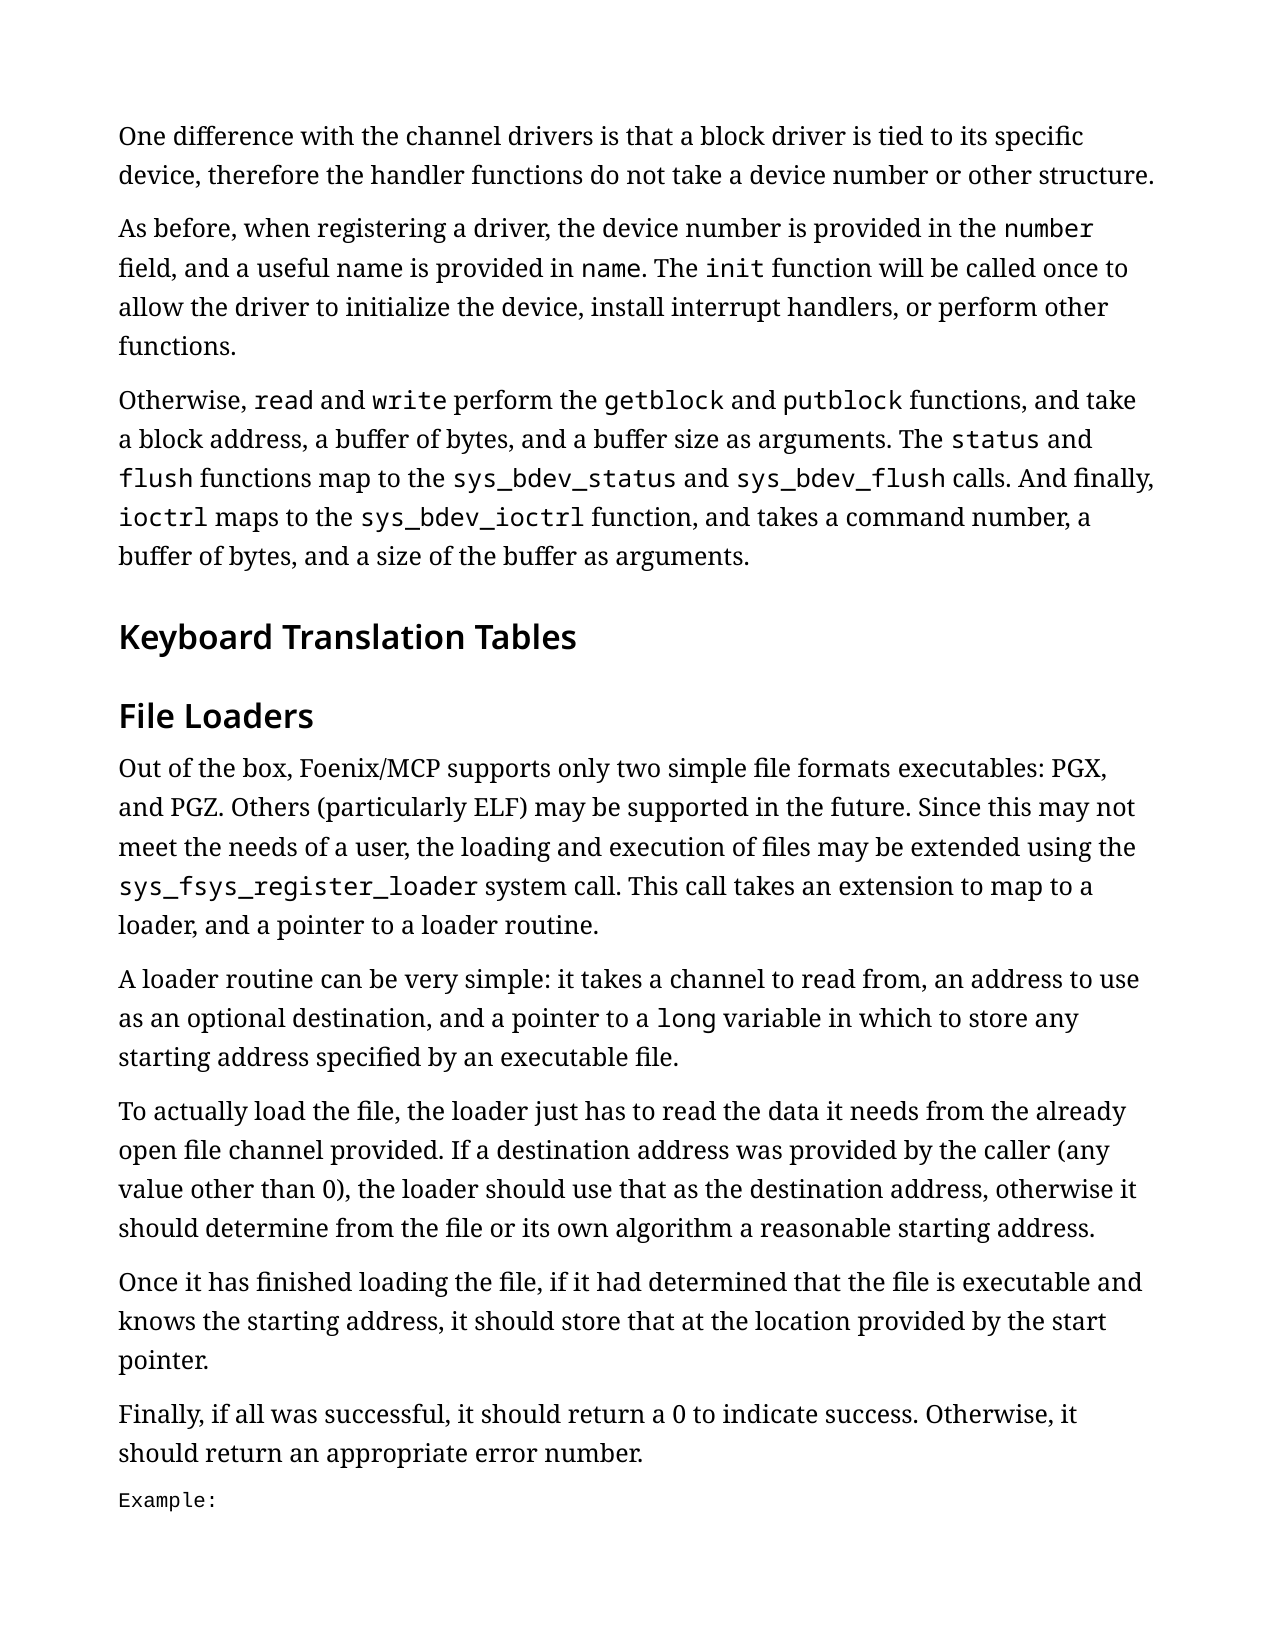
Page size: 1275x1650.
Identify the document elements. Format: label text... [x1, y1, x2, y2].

text Out of the box, Foenix/MCP supports only two simple file formats executables: PGX, and PGZ. Others (particularly ELF) may be supported in the future. Since this may not meet the needs of a user, the loading and execution of files may be extended using the sys_fsys_register_loader system call. This call takes an extension to map to a loader, and a pointer to a loader routine. [118, 751, 1157, 942]
text Once it has finished loading the file, if it had determined that the file is executable and knows the starting address, it should store that at the location provided by the start pointer. [118, 1264, 1157, 1377]
text Example: [118, 1489, 1157, 1513]
text As before, when registering a driver, the device number is provided in the number field, and a useful name is provided in name. The init function will be called once to allow the driver to initialize the device, install interrupt handlers, or perform other functions. [118, 211, 1157, 363]
subtitle File Loaders [118, 693, 1157, 738]
text Finally, if all was successful, it should return a 0 to indicate success. Otherwise, it should return an appropriate error number. [118, 1397, 1157, 1470]
text One difference with the channel drivers is that a block driver is tied to its specific device, therefore the handler functions do not take a device number or other structure. [118, 118, 1157, 191]
text To actually load the file, the loader just has to read the data it needs from the already open file channel provided. If a destination address was provided by the caller (any value other than 0), the loader should use that as the destination address, otherwise it should determine from the file or its own algorithm a reasonable starting address. [118, 1093, 1157, 1245]
text A loader routine can be very simple: it takes a channel to read from, an address to use as an optional destination, and a pointer to a long variable in which to store any starting address specified by an executable file. [118, 961, 1157, 1074]
subtitle Keyboard Translation Tables [118, 613, 1157, 659]
text Otherwise, read and write perform the getblock and putblock functions, and take a block address, a buffer of bytes, and a buffer size as arguments. The status and flush functions map to the sys_bdev_status and sys_bdev_flush calls. And finally, ioctrl maps to the sys_bdev_ioctrl function, and takes a command number, a buffer of bytes, and a size of the buffer as arguments. [118, 382, 1157, 573]
